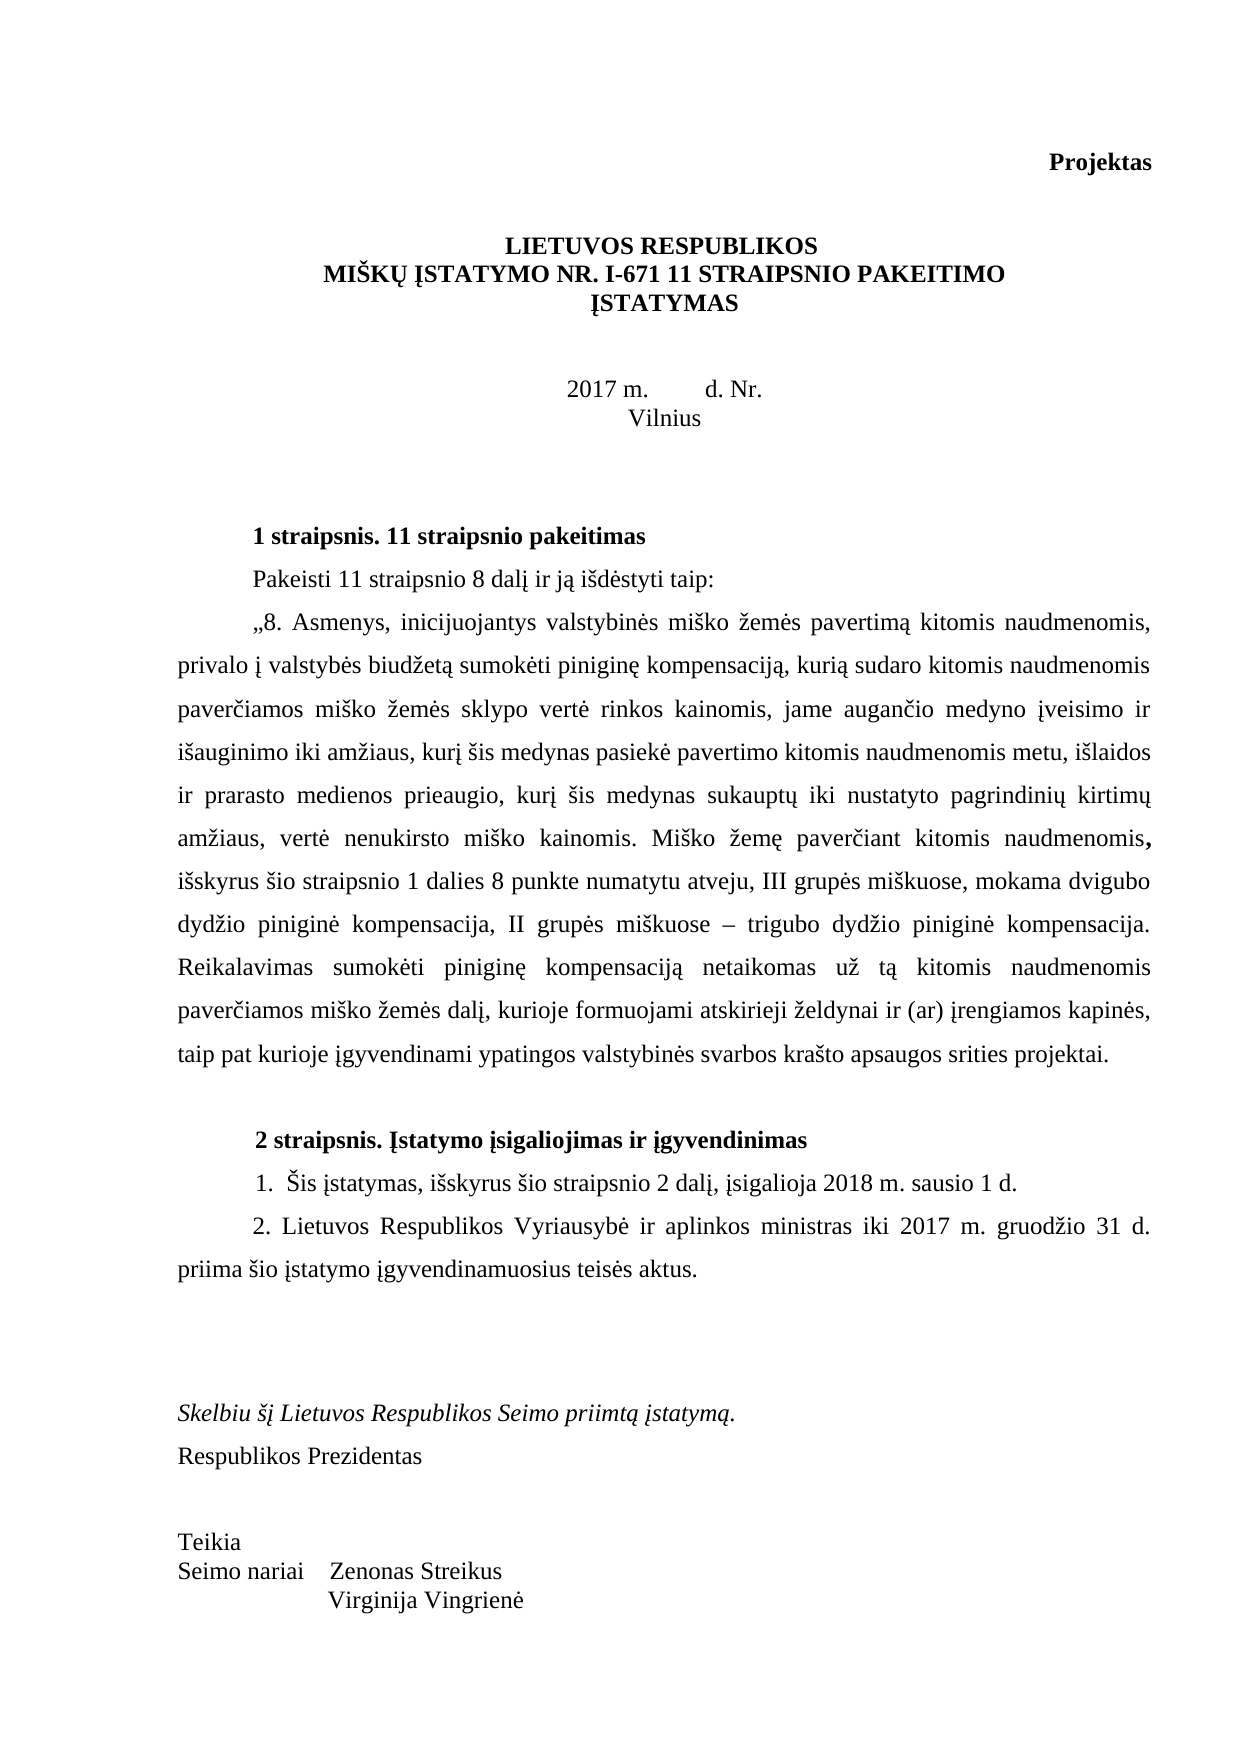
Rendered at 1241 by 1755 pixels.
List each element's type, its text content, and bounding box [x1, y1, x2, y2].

text 1 straipsnis. 11 straipsnio pakeitimas [177, 521, 1152, 550]
text Virginija Vingrienė [177, 1585, 1152, 1614]
text Teikia [177, 1527, 1152, 1556]
text Respublikos Prezidentas [177, 1441, 1152, 1470]
text Skelbiu šį Lietuvos Respublikos Seimo priimtą įstatymą. [177, 1398, 1152, 1427]
text 1. Šis įstatymas, išskyrus šio straipsnio 2 dalį, įsigalioja 2018 m. sausio 1 d. [177, 1168, 1152, 1197]
text 2017 m. d. Nr. [177, 374, 1152, 403]
text miškų įstatymo NR. i-671 11 straipsnio pakeitimo [177, 259, 1152, 288]
text Pakeisti 11 straipsnio 8 dalį ir ją išdėstyti taip: [177, 564, 1152, 593]
text ĮSTATYMAS [177, 288, 1152, 317]
text Vilnius [177, 403, 1152, 432]
text 2. Lietuvos Respublikos Vyriausybė ir aplinkos ministras iki 2017 m. gruodžio 31 d. priima šio įstatymo įgyvendinamuosius teisės aktus. [177, 1211, 1152, 1283]
text „8. Asmenys, inicijuojantys valstybinės miško žemės pavertimą kitomis naudmenomis, privalo į valstybės biudžetą sumokėti piniginę kompensaciją, kurią sudaro kitomis naudmenomis paverčiamos miško žemės sklypo vertė rinkos kainomis, jame augančio medyno įveisimo ir išauginimo iki amžiaus, kurį šis medynas pasiekė pavertimo kitomis naudmenomis metu, išlaidos ir prarasto medienos prieaugio, kurį šis medynas sukauptų iki nustatyto pagrindinių kirtimų amžiaus, vertė nenukirsto miško kainomis. Miško žemę paverčiant kitomis naudmenomis, išskyrus šio straipsnio 1 dalies 8 punkte numatytu atveju, III grupės miškuose, mokama dvigubo dydžio piniginė kompensacija, II grupės miškuose – trigubo dydžio piniginė kompensacija. Reikalavimas sumokėti piniginę kompensaciją netaikomas už tą kitomis naudmenomis paverčiamos miško žemės dalį, kurioje formuojami atskirieji želdynai ir (ar) įrengiamos kapinės, taip pat kurioje įgyvendinami ypatingos valstybinės svarbos krašto apsaugos srities projektai. [177, 607, 1152, 1067]
text Projektas [177, 147, 1152, 176]
text 2 straipsnis. Įstatymo įsigaliojimas ir įgyvendinimas [177, 1125, 1152, 1154]
text Lietuvos Respublikos [177, 231, 1152, 259]
text Seimo nariai Zenonas Streikus [177, 1556, 1152, 1585]
